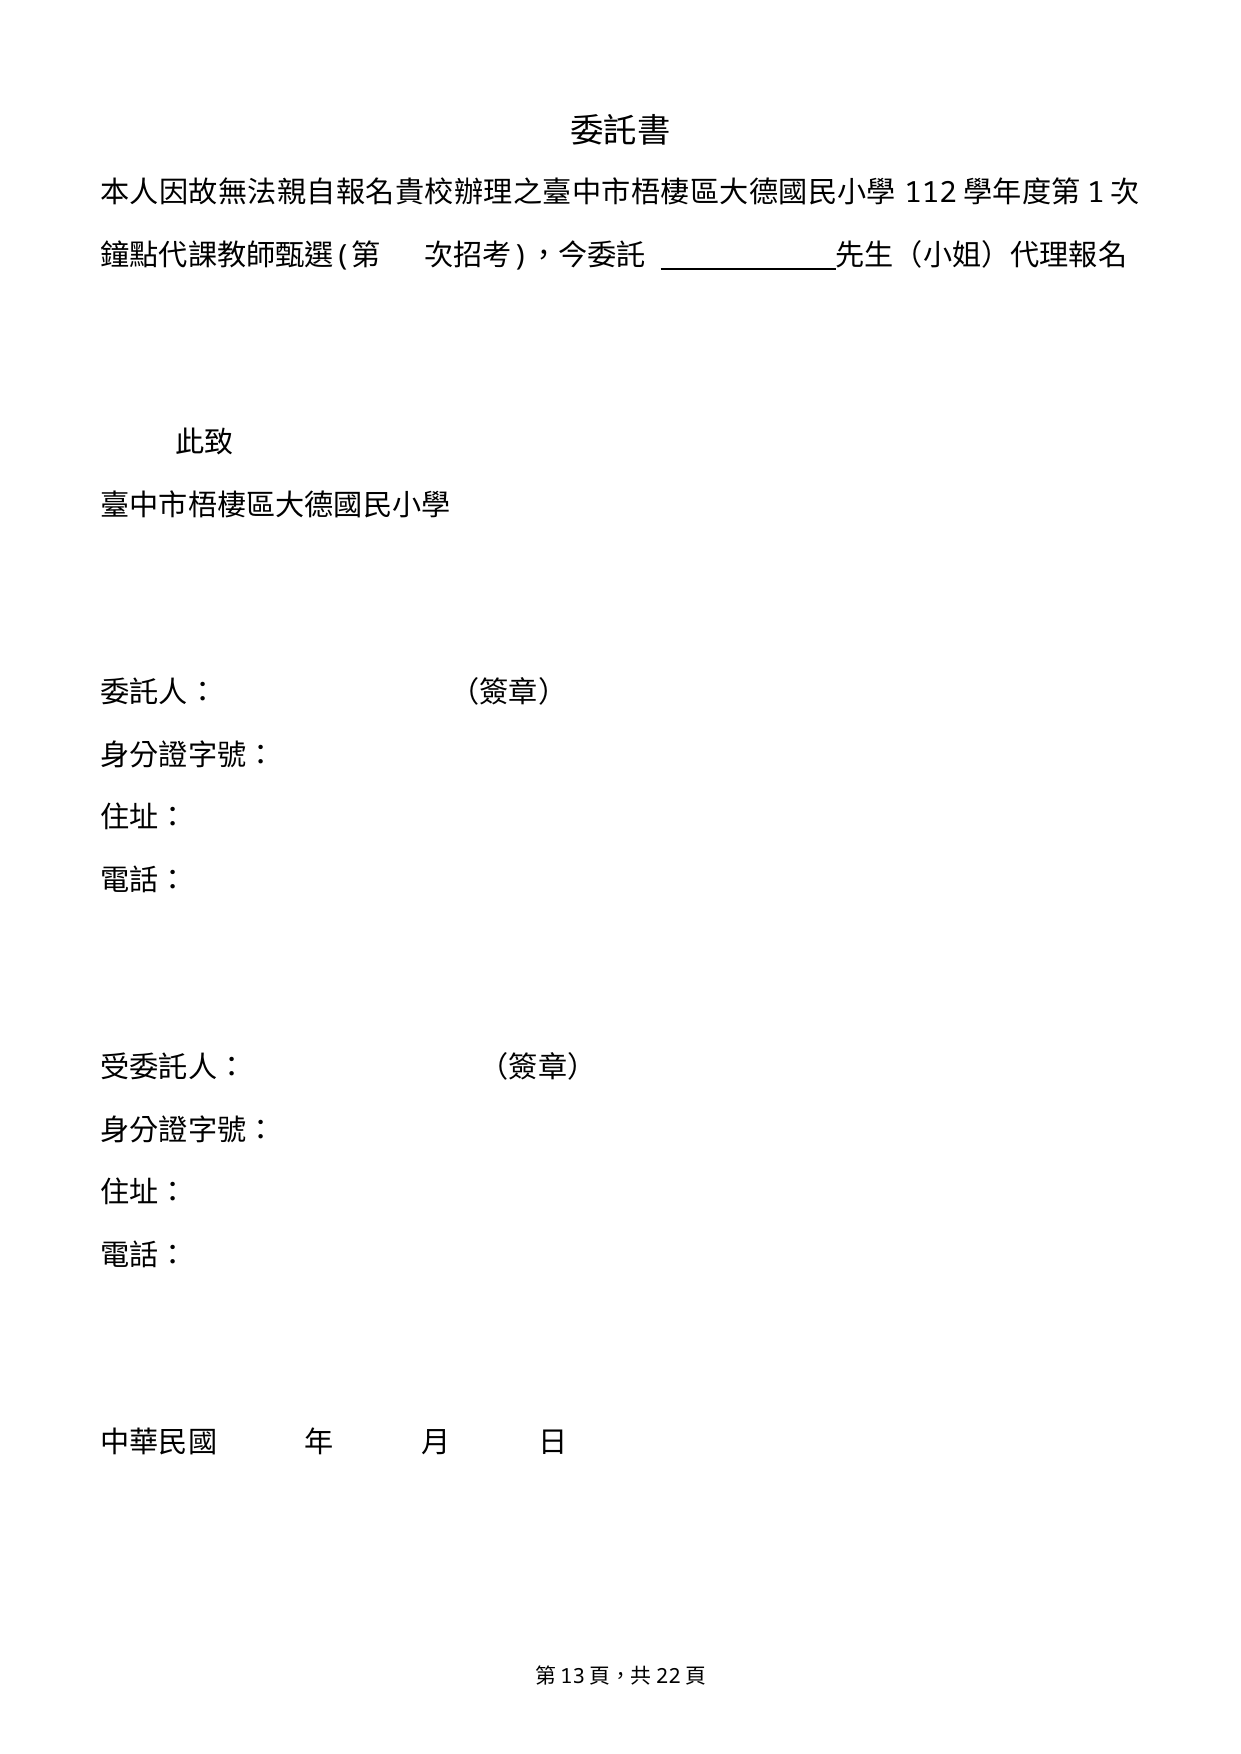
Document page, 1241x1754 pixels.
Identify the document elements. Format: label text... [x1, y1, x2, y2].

text 電話： [100, 836, 1140, 898]
text 住址： [100, 773, 1140, 836]
text 委託書 [100, 86, 1140, 148]
text 臺中市梧棲區大德國民小學 [100, 461, 1140, 523]
text 中華民國 年 月 日 [100, 1398, 1140, 1461]
text 身分證字號： [100, 1086, 1140, 1148]
text 此致 [100, 398, 1140, 461]
text 電話： [100, 1211, 1140, 1273]
text 住址： [100, 1148, 1140, 1211]
text 身分證字號： [100, 711, 1140, 773]
text 本人因故無法親自報名貴校辦理之臺中市梧棲區大德國民小學112學年度第1次鐘點代課教師甄選(第 次招考)，今委託 先生（小姐）代理報名 [100, 148, 1140, 273]
text 受委託人： （簽章） [100, 1023, 1140, 1086]
text 委託人： （簽章） [100, 648, 1140, 711]
